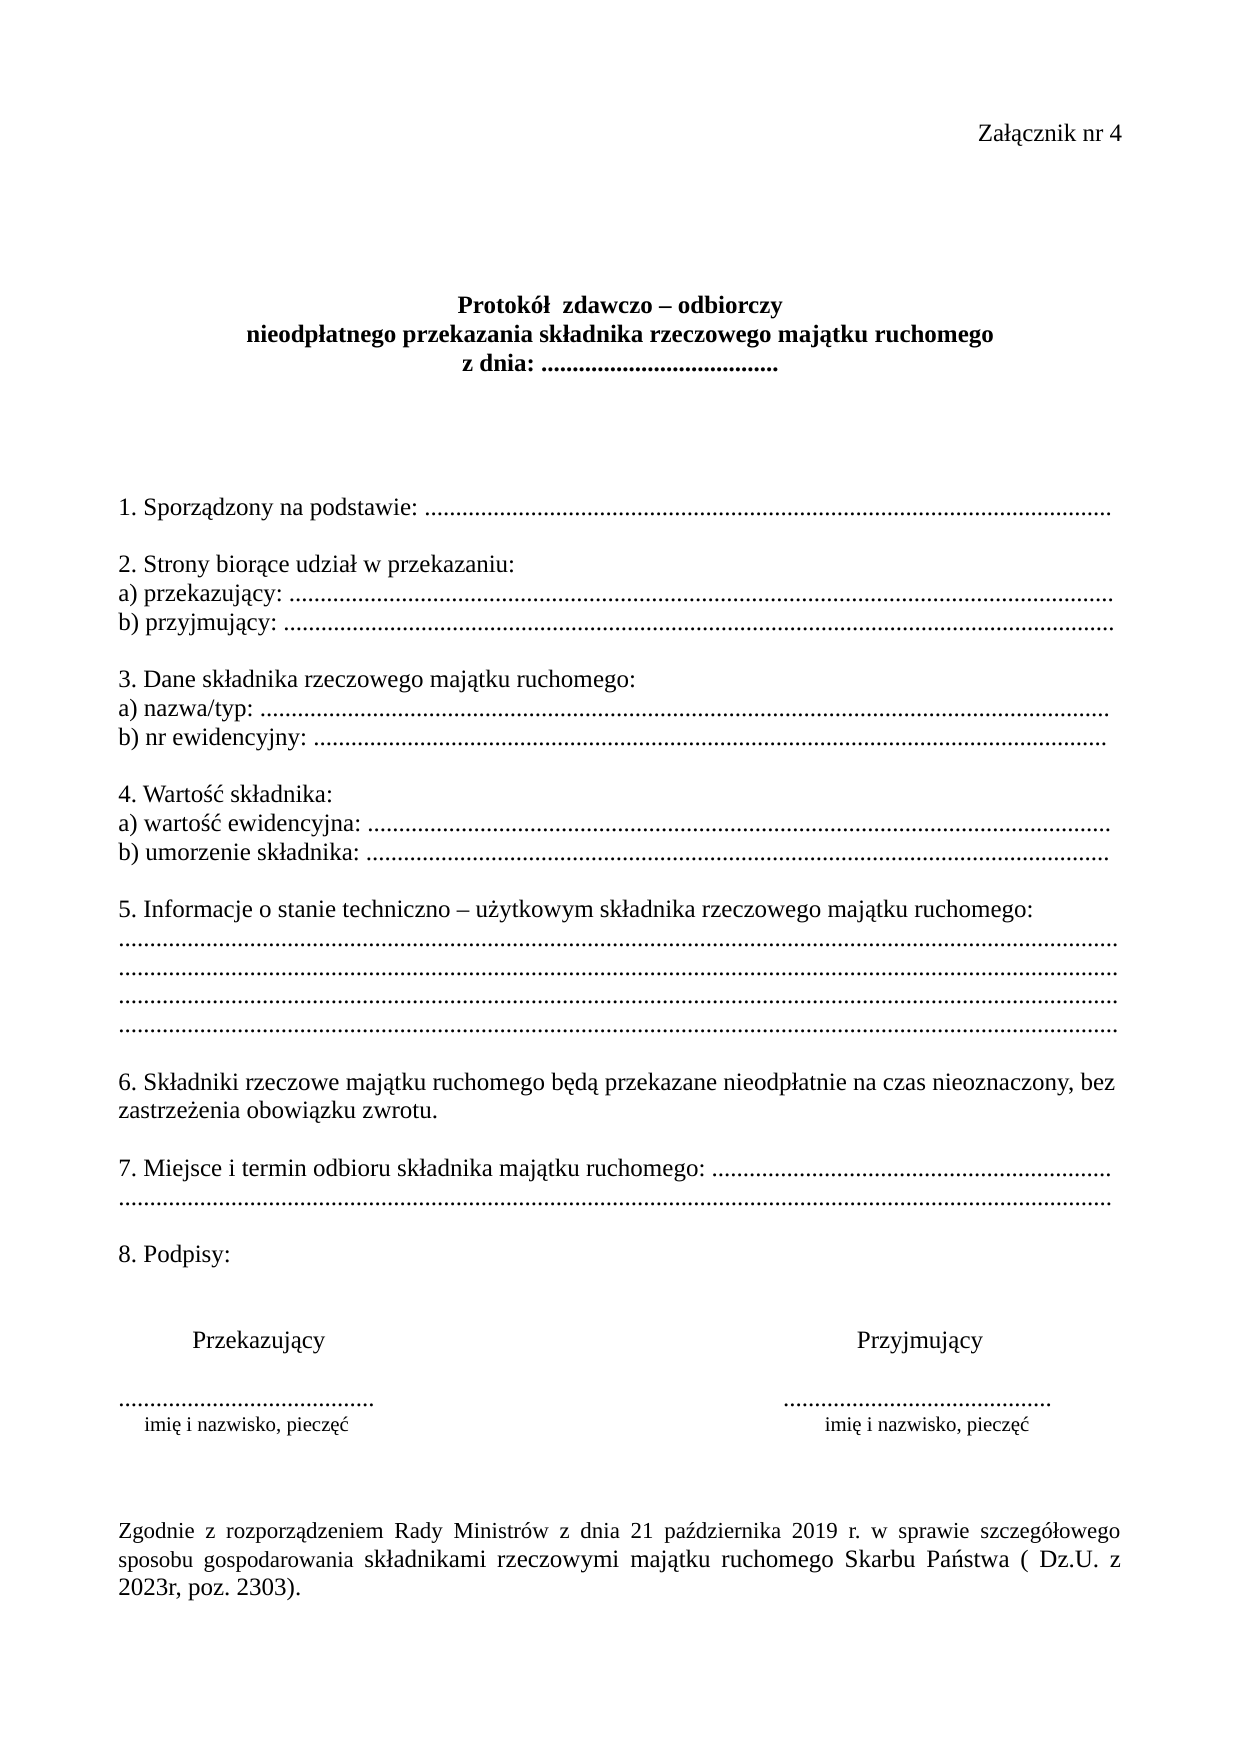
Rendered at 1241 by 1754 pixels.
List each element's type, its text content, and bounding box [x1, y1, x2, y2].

text ................................................................................................................................................................................................................................................................................................................................................................................................................................................................................................................................................................................................................................................................ [118, 923, 1122, 1038]
text Przekazujący Przyjmujący [118, 1326, 1122, 1354]
text 6. Składniki rzeczowe majątku ruchomego będą przekazane nieodpłatnie na czas nieoznaczony, bez zastrzeżenia obowiązku zwrotu. [118, 1067, 1122, 1124]
text b) przyjmujący: ..................................................................................................................................... [118, 607, 1122, 636]
text 4. Wartość składnika: [118, 779, 1122, 808]
text a) przekazujący: .................................................................................................................................... [118, 578, 1122, 607]
text ............................................................................................................................................................... [118, 1182, 1122, 1211]
text z dnia: ...................................... [118, 348, 1122, 377]
text 3. Dane składnika rzeczowego majątku ruchomego: [118, 664, 1122, 693]
text 1. Sporządzony na podstawie: .............................................................................................................. [118, 492, 1122, 521]
text imię i nazwisko, pieczęć imię i nazwisko, pieczęć [118, 1412, 1122, 1436]
text 7. Miejsce i termin odbioru składnika majątku ruchomego: ................................................................ [118, 1153, 1122, 1182]
text 8. Podpisy: [118, 1239, 1122, 1268]
text b) nr ewidencyjny: ............................................................................................................................... [118, 722, 1122, 751]
text ......................................... ........................................... [118, 1383, 1122, 1412]
text nieodpłatnego przekazania składnika rzeczowego majątku ruchomego [118, 319, 1122, 348]
text Protokół zdawczo – odbiorczy [118, 291, 1122, 319]
text 2. Strony biorące udział w przekazaniu: [118, 549, 1122, 578]
text a) nazwa/typ: ........................................................................................................................................ [118, 693, 1122, 722]
text a) wartość ewidencyjna: ....................................................................................................................... [118, 808, 1122, 837]
text b) umorzenie składnika: ....................................................................................................................... [118, 837, 1122, 866]
text Zgodnie z rozporządzeniem Rady Ministrów z dnia 21 października 2019 r. w sprawie szczegółowego sposobu gospodarowania składnikami rzeczowymi majątku ruchomego Skarbu Państwa ( Dz.U. z 2023r, poz. 2303). [118, 1517, 1122, 1601]
text Załącznik nr 4 [118, 118, 1122, 147]
text 5. Informacje o stanie techniczno – użytkowym składnika rzeczowego majątku ruchomego: [118, 894, 1122, 923]
